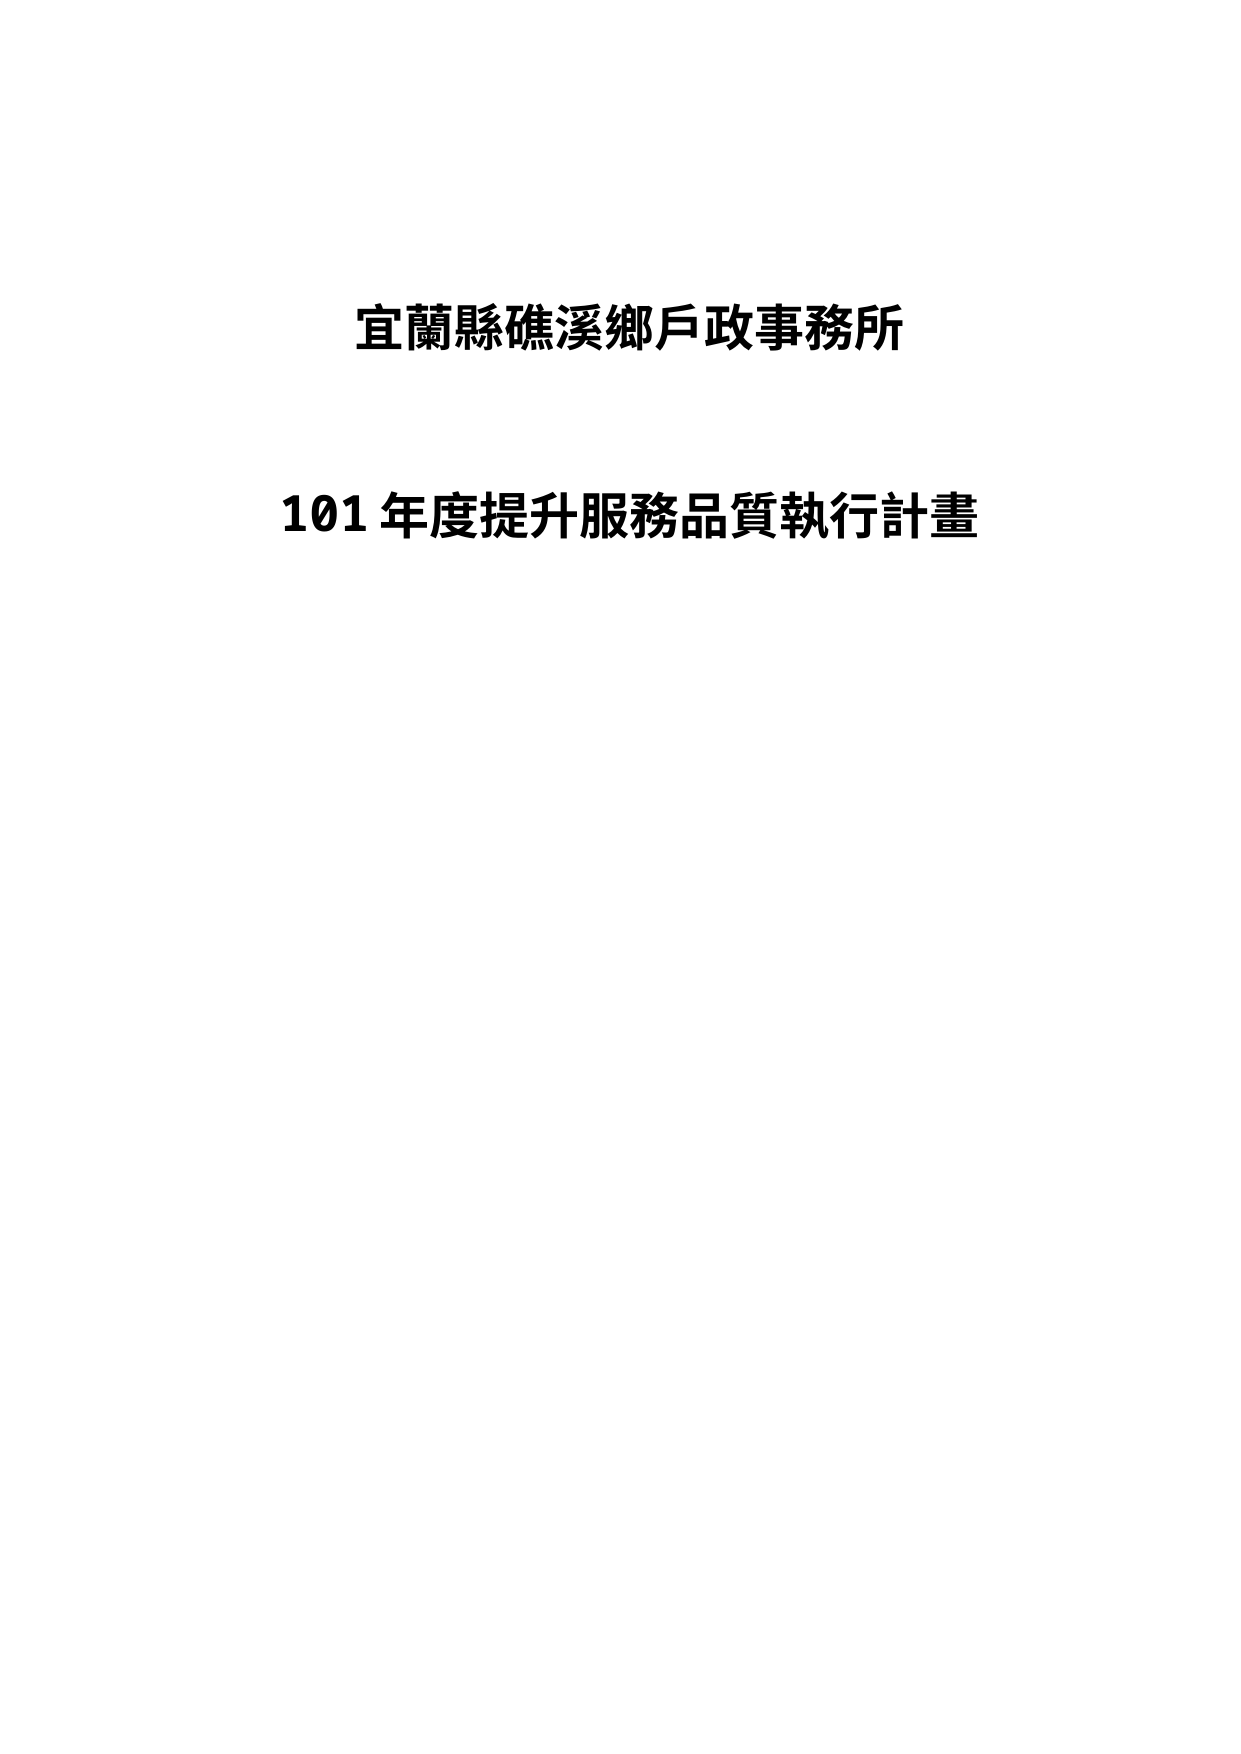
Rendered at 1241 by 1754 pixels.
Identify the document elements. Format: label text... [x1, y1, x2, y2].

text 宜蘭縣礁溪鄉戶政事務所 [148, 252, 1110, 377]
text 101年度提升服務品質執行計畫 [148, 439, 1110, 564]
